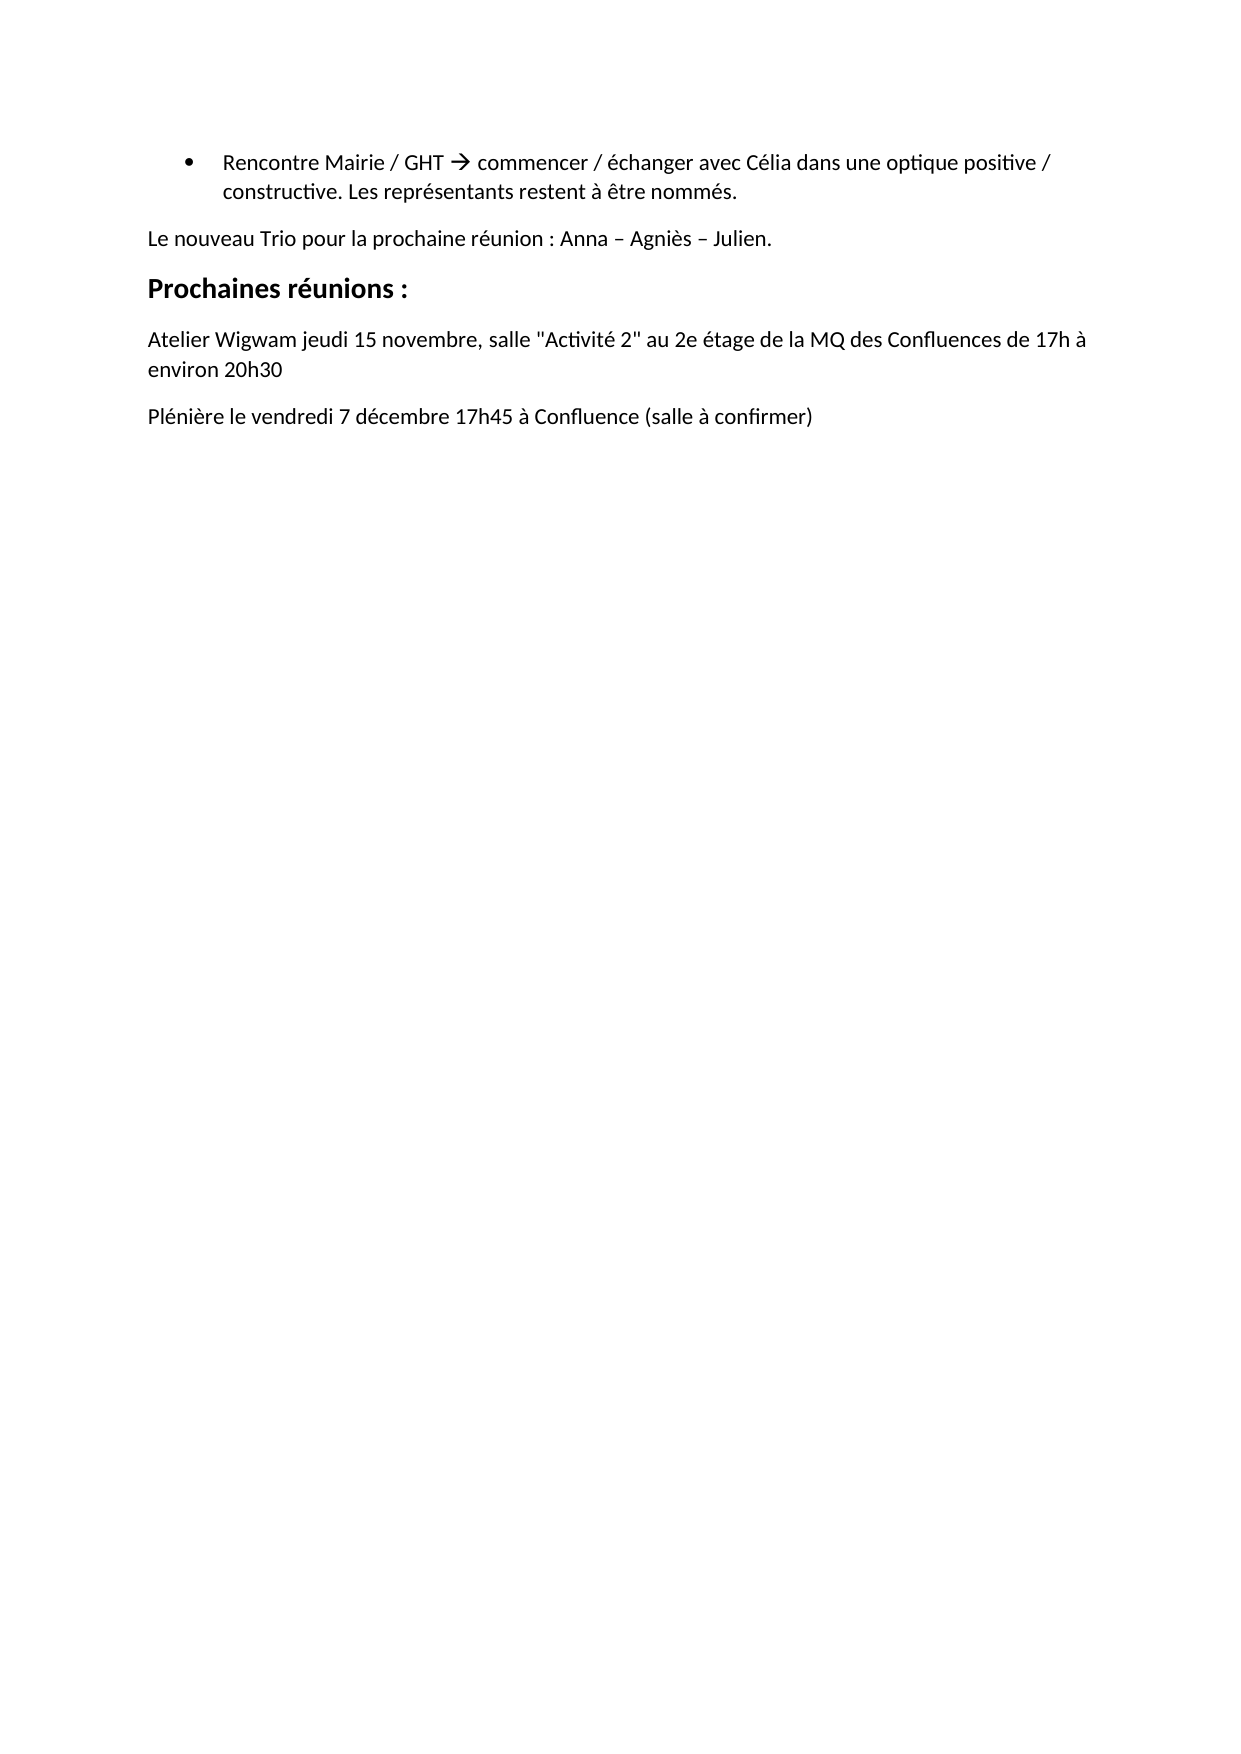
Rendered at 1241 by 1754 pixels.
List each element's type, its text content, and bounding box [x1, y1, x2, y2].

text Prochaines réunions : [148, 271, 1093, 306]
text Le nouveau Trio pour la prochaine réunion : Anna – Agniès – Julien. [148, 224, 1093, 252]
text Atelier Wigwam jeudi 15 novembre, salle "Activité 2" au 2e étage de la MQ des Confluences de 17h à environ 20h30 [148, 325, 1093, 383]
list Rencontre Mairie / GHT  commencer / échanger avec Célia dans une optique positive / constructive. Les représentants restent à être nommés. [185, 148, 1093, 206]
text Plénière le vendredi 7 décembre 17h45 à Confluence (salle à confirmer) [148, 402, 1093, 430]
